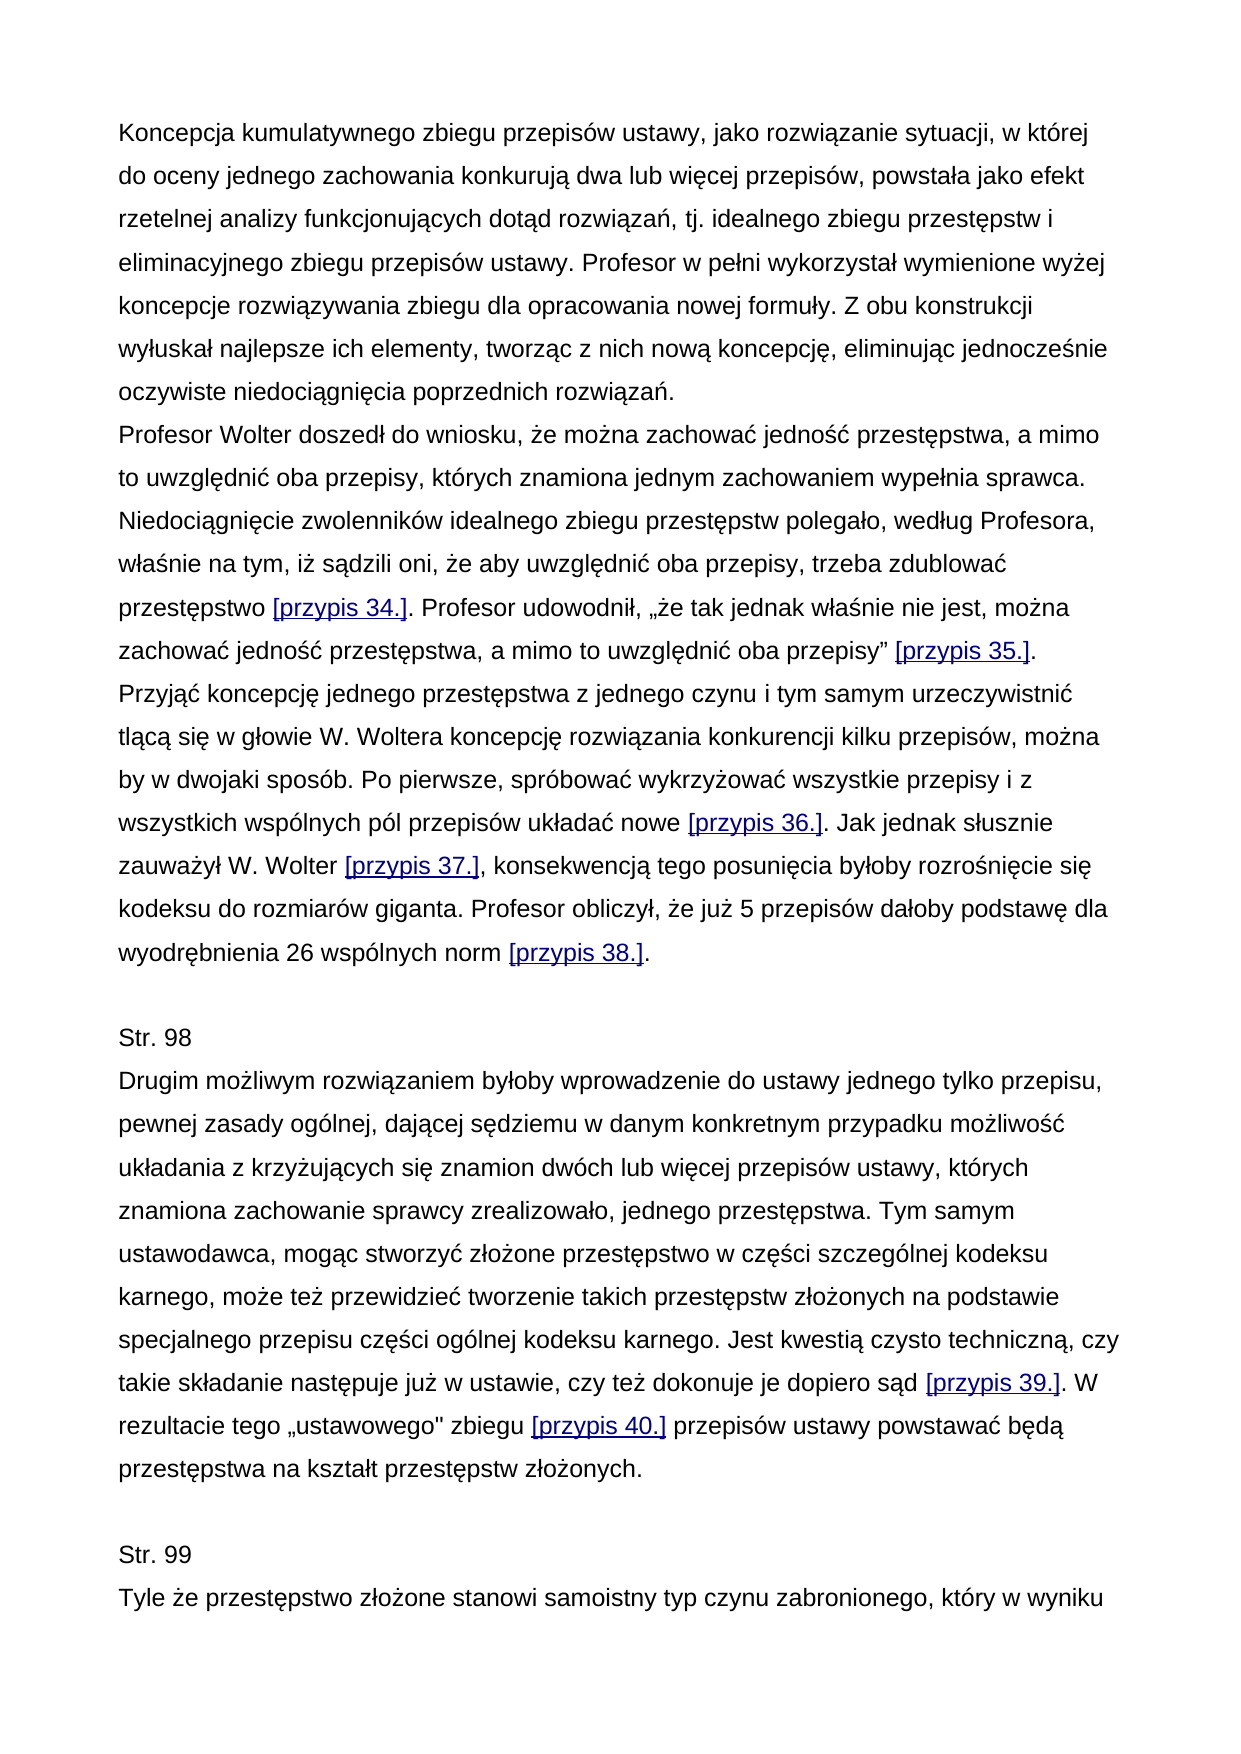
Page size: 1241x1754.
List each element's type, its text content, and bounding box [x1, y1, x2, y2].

text Str. 99 [118, 1540, 1122, 1569]
text Koncepcja kumulatywnego zbiegu przepisów ustawy, jako rozwiązanie sytuacji, w której do oceny jednego zachowania konkurują dwa lub więcej przepisów, powstała jako efekt rzetelnej analizy funkcjonujących dotąd rozwiązań, tj. idealnego zbiegu przestępstw i eliminacyjnego zbiegu przepisów ustawy. Profesor w pełni wykorzystał wymienione wyżej koncepcje rozwiązywania zbiegu dla opracowania nowej formuły. Z obu konstrukcji wyłuskał najlepsze ich elementy, tworząc z nich nową koncepcję, eliminując jednocześnie oczywiste niedociągnięcia poprzednich rozwiązań. [118, 118, 1122, 406]
text Profesor Wolter doszedł do wniosku, że można zachować jedność przestępstwa, a mimo to uwzględnić oba przepisy, których znamiona jednym zachowaniem wypełnia sprawca. Niedociągnięcie zwolenników idealnego zbiegu przestępstw polegało, według Profesora, właśnie na tym, iż sądzili oni, że aby uwzględnić oba przepisy, trzeba zdublować przestępstwo [przypis 34.]. Profesor udowodnił, „że tak jednak właśnie nie jest, można zachować jedność przestępstwa, a mimo to uwzględnić oba przepisy” [przypis 35.]. [118, 420, 1122, 664]
text Przyjąć koncepcję jednego przestępstwa z jednego czynu i tym samym urzeczywistnić tlącą się w głowie W. Woltera koncepcję rozwiązania konkurencji kilku przepisów, można by w dwojaki sposób. Po pierwsze, spróbować wykrzyżować wszystkie przepisy i z wszystkich wspólnych pól przepisów układać nowe [przypis 36.]. Jak jednak słusznie zauważył W. Wolter [przypis 37.], konsekwencją tego posunięcia byłoby rozrośnięcie się kodeksu do rozmiarów giganta. Profesor obliczył, że już 5 przepisów dałoby podstawę dla wyodrębnienia 26 wspólnych norm [przypis 38.]. [118, 679, 1122, 966]
text Drugim możliwym rozwiązaniem byłoby wprowadzenie do ustawy jednego tylko przepisu, pewnej zasady ogólnej, dającej sędziemu w danym konkretnym przypadku możliwość układania z krzyżujących się znamion dwóch lub więcej przepisów ustawy, których znamiona zachowanie sprawcy zrealizowało, jednego przestępstwa. Tym samym ustawodawca, mogąc stworzyć złożone przestępstwo w części szczególnej kodeksu karnego, może też przewidzieć tworzenie takich przestępstw złożonych na podstawie specjalnego przepisu części ogólnej kodeksu karnego. Jest kwestią czysto techniczną, czy takie składanie następuje już w ustawie, czy też dokonuje je dopiero sąd [przypis 39.]. W rezultacie tego „ustawowego" zbiegu [przypis 40.] przepisów ustawy powstawać będą przestępstwa na kształt przestępstw złożonych. [118, 1066, 1122, 1483]
text Str. 98 [118, 1023, 1122, 1052]
text Tyle że przestępstwo złożone stanowi samoistny typ czynu zabronionego, który w wyniku [118, 1583, 1122, 1612]
